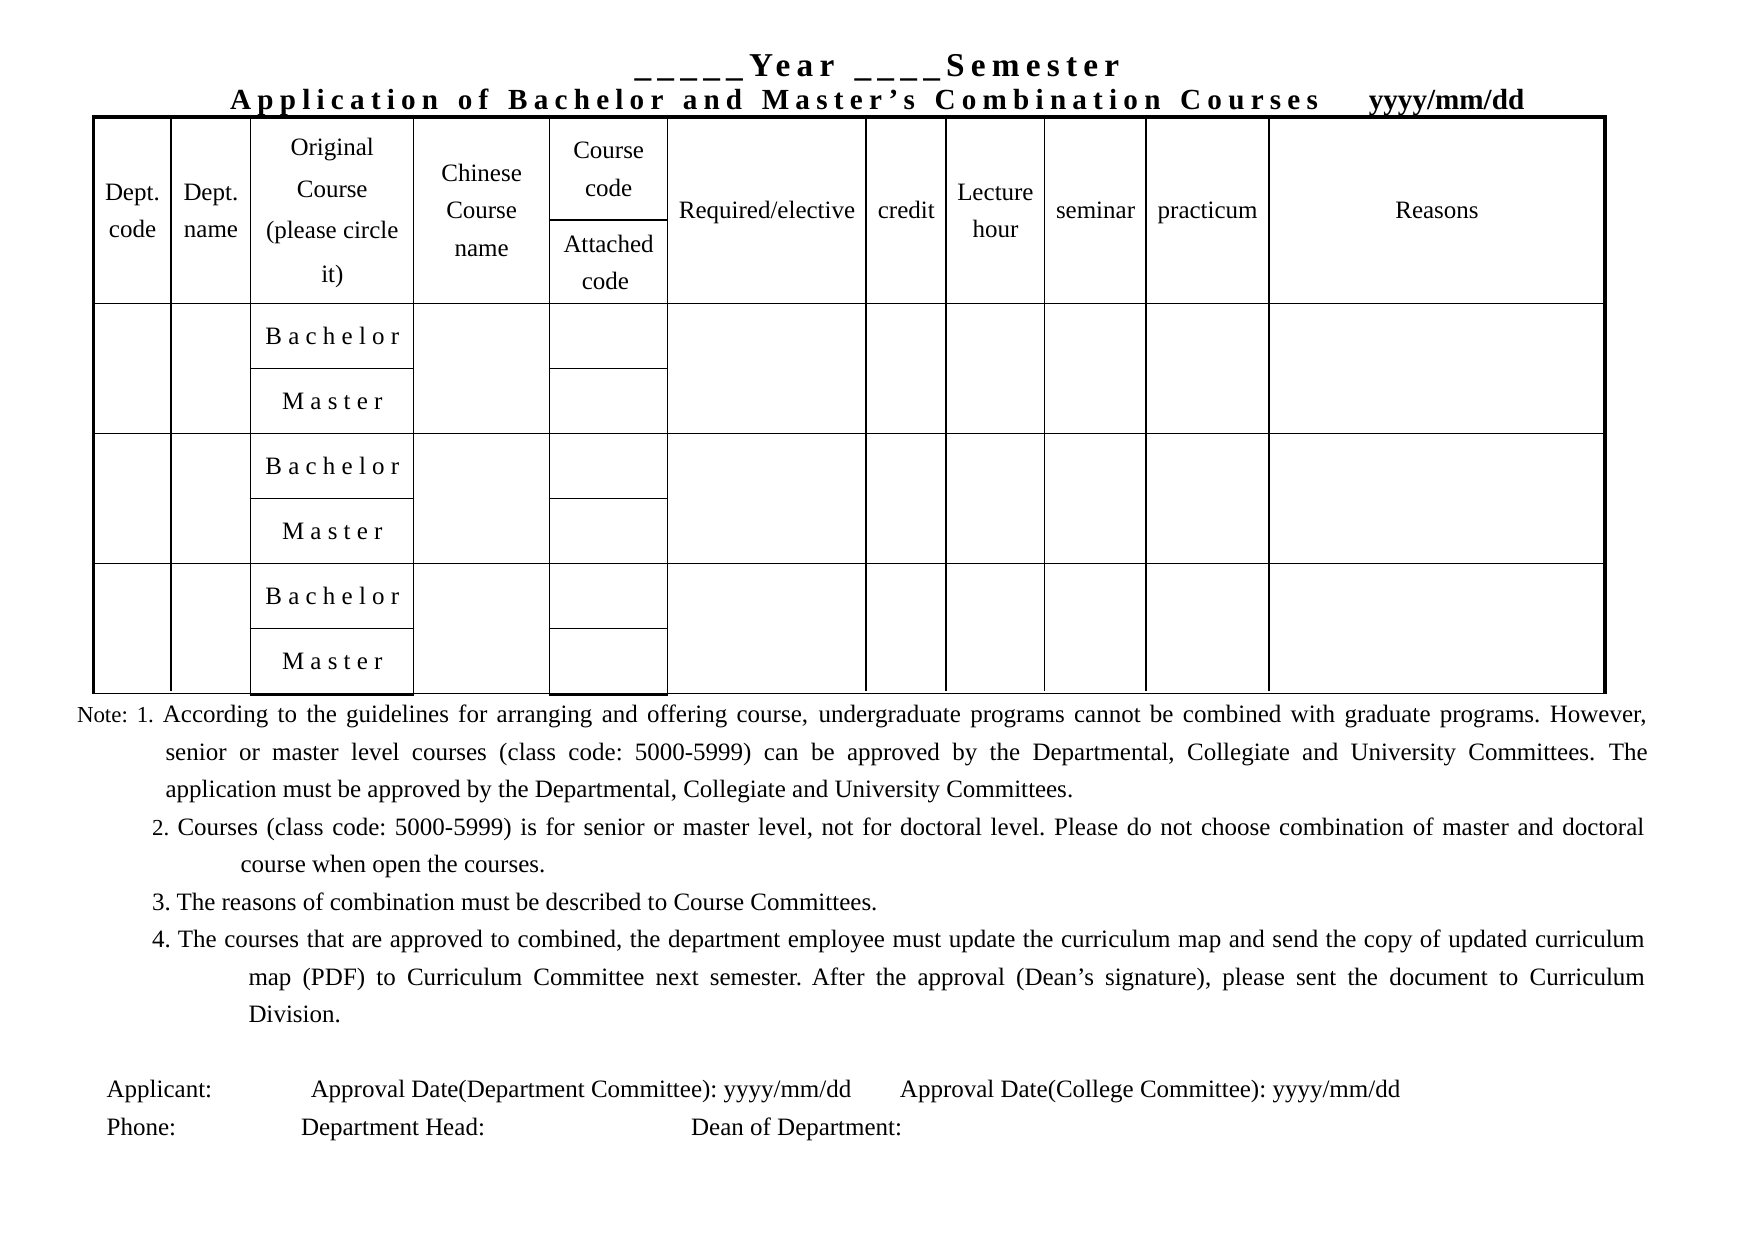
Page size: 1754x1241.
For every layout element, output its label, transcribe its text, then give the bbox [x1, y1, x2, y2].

table_header Lecture hour [947, 119, 1044, 302]
table_header Dept. code [95, 119, 170, 302]
table_cell [95, 564, 171, 692]
table_cell Master [251, 629, 413, 692]
table_cell [947, 434, 1044, 562]
table_cell [1147, 304, 1268, 432]
table_cell [1045, 564, 1146, 692]
table_cell [550, 304, 667, 367]
text Phone: Department Head: Dean of Department: [106, 1108, 1648, 1146]
table_cell [414, 434, 549, 562]
table_cell Bachelor [251, 304, 413, 367]
table_cell Master [251, 369, 413, 432]
table_header Original Course (please circle it) [251, 119, 413, 302]
table_cell Attached code [550, 221, 667, 302]
table_cell [1270, 304, 1603, 432]
table_header Course code [550, 119, 667, 219]
table_cell [947, 304, 1044, 432]
table_cell [95, 304, 170, 432]
table_header Dept. name [172, 119, 250, 302]
table_cell [668, 564, 866, 692]
text 4. The courses that are approved to combined, the department employee must update the curriculum map and send the copy of updated curriculum map (PDF) to Curriculum Committee next semester. After the approval (Dean’s signature), please sent the document to Curriculum Division. [152, 921, 1648, 1033]
table_header practicum [1147, 119, 1268, 302]
text Application of Bachelor and Master’s Combination Courses yyyy/mm/dd [106, 83, 1648, 115]
text Applicant: Approval Date(Department Committee): yyyy/mm/dd Approval Date(College Committee): yyyy/mm/dd [106, 1071, 1648, 1108]
table_cell [171, 564, 250, 692]
table_cell [95, 434, 170, 562]
table_cell [550, 434, 667, 497]
text _____Year ____Semester [106, 46, 1648, 83]
table_cell [1045, 304, 1145, 432]
text 3. The reasons of combination must be described to Course Committees. [152, 883, 1648, 921]
table_cell [867, 304, 945, 432]
table_cell [172, 434, 250, 562]
table_cell [550, 629, 667, 692]
table_cell [1045, 434, 1145, 562]
table_cell [946, 564, 1044, 692]
table_header Reasons [1270, 119, 1603, 302]
table_cell [172, 304, 250, 432]
table_cell [550, 369, 667, 432]
table_header Chinese Course name [414, 119, 549, 302]
table_header credit [867, 119, 945, 302]
table_cell [867, 434, 945, 562]
table_header seminar [1045, 119, 1145, 302]
table_cell [1146, 564, 1269, 692]
table_cell [1269, 564, 1603, 692]
table_cell [550, 564, 667, 627]
table_cell [668, 434, 865, 562]
table_cell [550, 499, 667, 562]
table_cell [866, 564, 946, 692]
table_cell Bachelor [251, 564, 413, 627]
table_cell [1270, 434, 1603, 562]
text Note: 1. According to the guidelines for arranging and offering course, undergraduate programs cannot be combined with graduate programs. However, senior or master level courses (class code: 5000-5999) can be approved by the Departmental, Collegiate and University Committees. The application must be approved by the Departmental, Collegiate and University Committees. [77, 696, 1648, 808]
table_cell [414, 304, 549, 432]
table_cell [1147, 434, 1268, 562]
table_cell Bachelor [251, 434, 413, 497]
table_cell Master [251, 499, 413, 562]
text 2. Courses (class code: 5000-5999) is for senior or master level, not for doctoral level. Please do not choose combination of master and doctoral course when open the courses. [152, 808, 1648, 883]
table_header Required/elective [668, 119, 865, 302]
table_cell [414, 564, 549, 692]
table_cell [668, 304, 865, 432]
